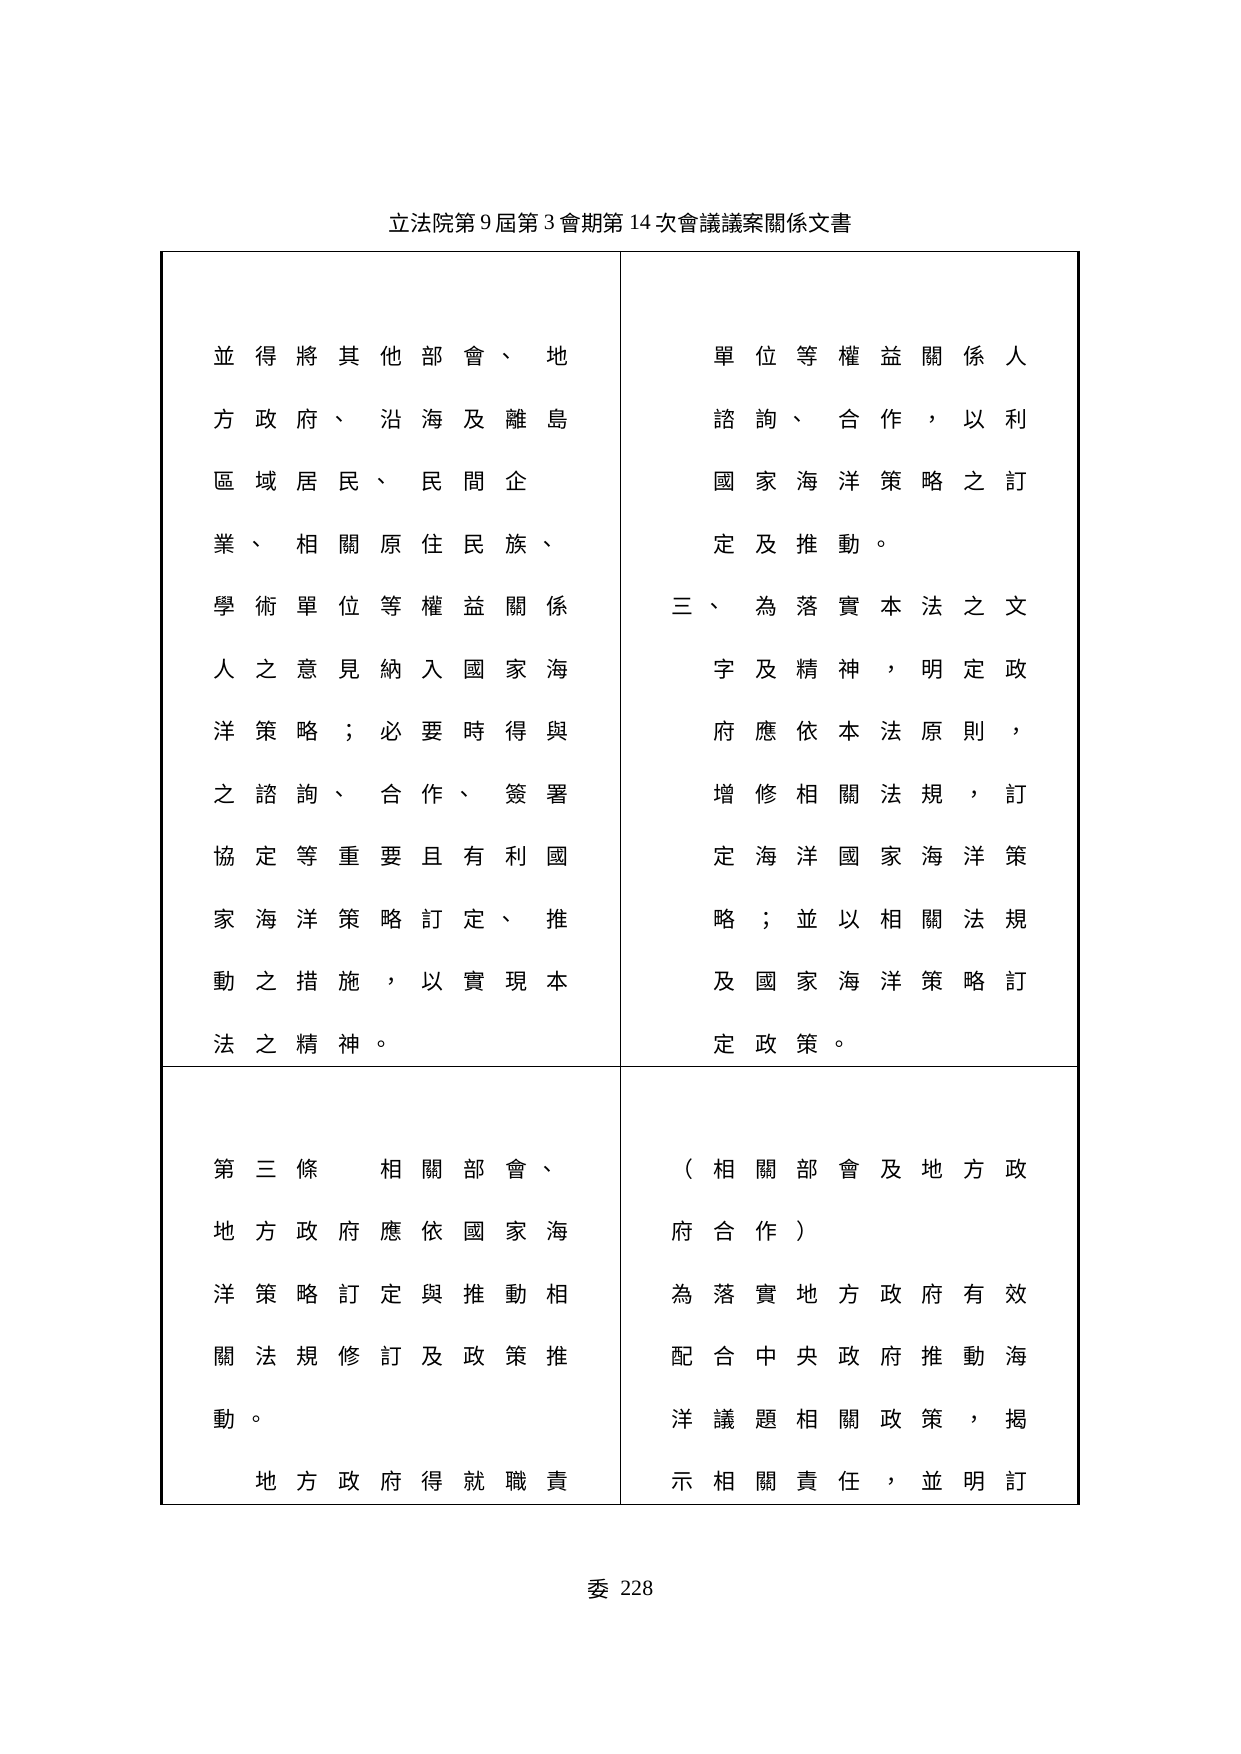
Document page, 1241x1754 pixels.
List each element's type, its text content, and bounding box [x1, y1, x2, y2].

table_cell 第三條 相關部會、地方政府應依國家海洋策略訂定與推動相關法規修訂及政策推動。 地方政府得就職責 [163, 1067, 620, 1504]
table_cell （相關部會及地方政府合作） 為落實地方政府有效配合中央政府推動海洋議題相關政策，揭示相關責任，並明訂 [621, 1067, 1077, 1504]
table_cell 並得將其他部會、地方政府、沿海及離島區域居民、民間企業、相關原住民族、學術單位等權益關係人之意見納入國家海洋策略；必要時得與之諮詢、合作、簽署協定等重要且有利國家海洋策略訂定、推動之措施，以實現本法之精神。 [163, 252, 620, 1066]
table_cell 單位等權益關係人諮詢、合作，以利國家海洋策略之訂定及推動。 三、為落實本法之文字及精神，明定政府應依本法原則，增修相關法規，訂定海洋國家海洋策略；並以相關法規及國家海洋策略訂定政策。 [621, 252, 1077, 1066]
